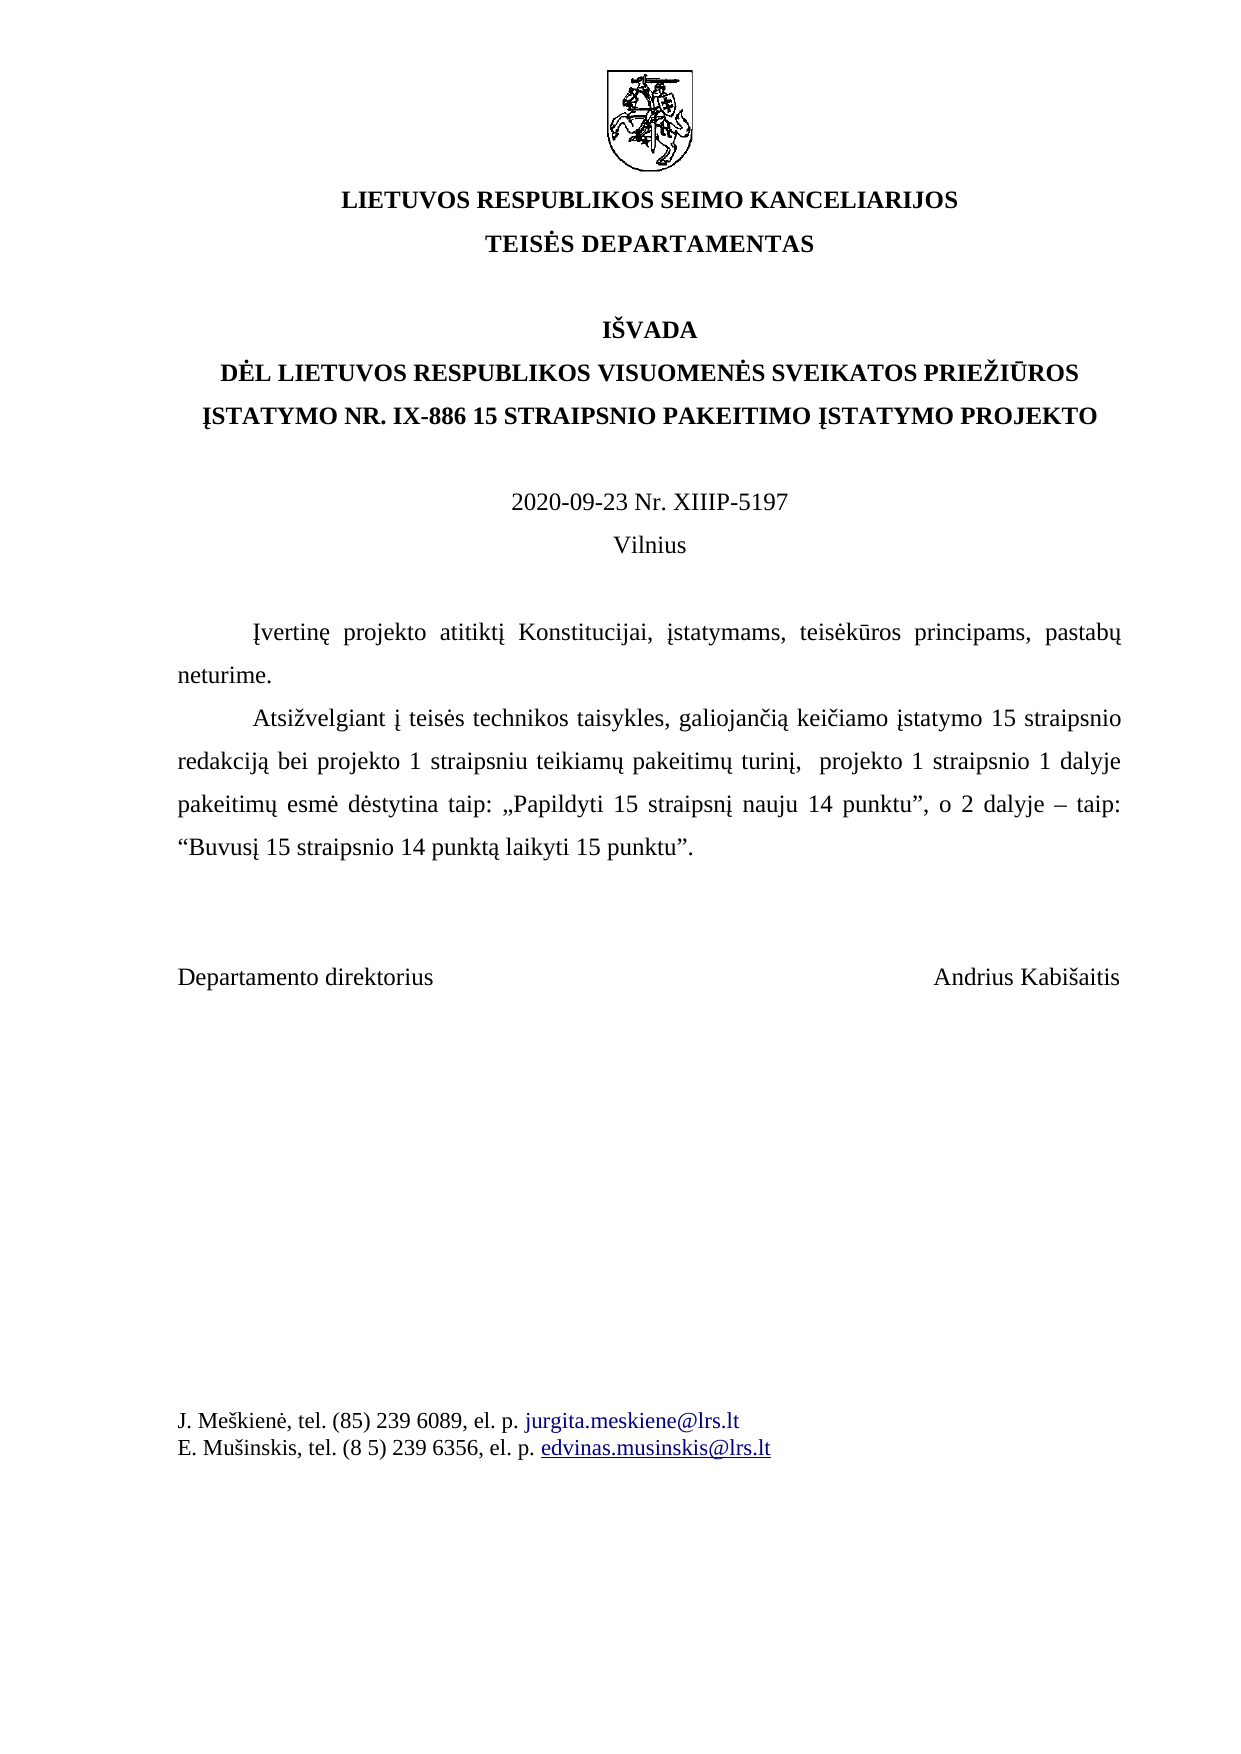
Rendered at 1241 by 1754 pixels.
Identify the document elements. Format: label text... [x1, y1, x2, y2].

text 2020-09-23 Nr. XIIIP-5197 [177, 487, 1122, 516]
text J. Meškienė, tel. (85) 239 6089, el. p. jurgita.meskiene@lrs.lt [177, 1407, 1122, 1434]
text Vilnius [177, 531, 1122, 559]
text TEISĖS DEPARTAMENTAS [177, 229, 1122, 257]
text DĖL LIETUVOS RESPUBLIKOS VISUOMENĖS SVEIKATOS PRIEŽIŪROS ĮSTATYMO NR. IX-886 15 STRAIPSNIO PAKEITIMO ĮSTATYMO PROJEKTO [177, 358, 1122, 430]
text IŠVADA [177, 315, 1122, 344]
text LIETUVOS RESPUBLIKOS SEIMO KANCELIARIJOS [177, 186, 1122, 214]
text Įvertinę projekto atitiktį Konstitucijai, įstatymams, teisėkūros principams, pastabų neturime. [177, 617, 1122, 689]
text Atsižvelgiant į teisės technikos taisykles, galiojančią keičiamo įstatymo 15 straipsnio redakciją bei projekto 1 straipsniu teikiamų pakeitimų turinį, projekto 1 straipsnio 1 dalyje pakeitimų esmė dėstytina taip: „Papildyti 15 straipsnį nauju 14 punktu”, o 2 dalyje – taip: “Buvusį 15 straipsnio 14 punktą laikyti 15 punktu”. [177, 703, 1122, 861]
text E. Mušinskis, tel. (8 5) 239 6356, el. p. edvinas.musinskis@lrs.lt [177, 1434, 1122, 1460]
text Departamento direktorius Andrius Kabišaitis [177, 962, 1122, 991]
